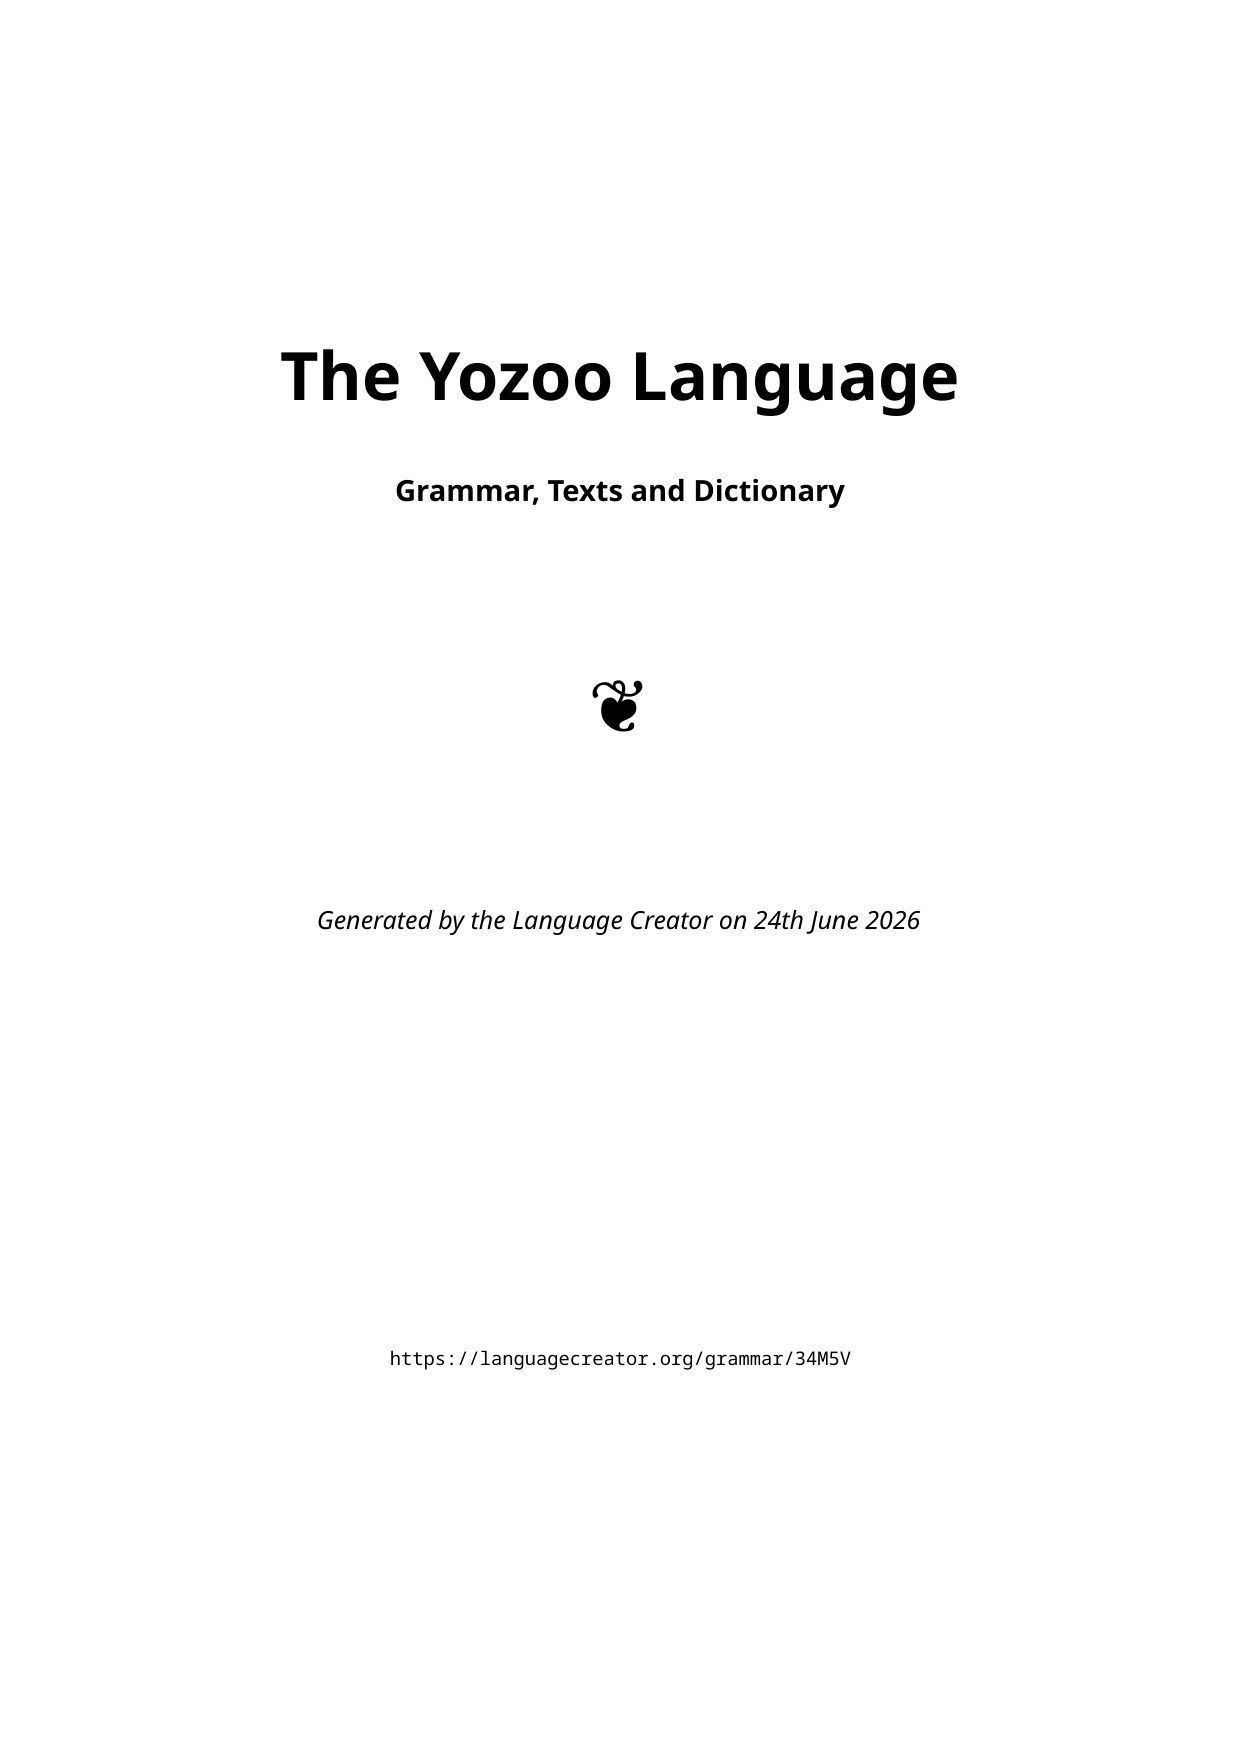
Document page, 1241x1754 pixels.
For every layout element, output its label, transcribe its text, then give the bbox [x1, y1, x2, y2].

text https://languagecreator.org/grammar/34M5V [150, 1345, 1090, 1371]
text The Yozoo Language [150, 329, 1090, 419]
text ❦ [150, 663, 1090, 749]
text Generated by the Language Creator on 24th June 2026 [150, 903, 1090, 937]
text Grammar, Texts and Dictionary [150, 471, 1090, 510]
